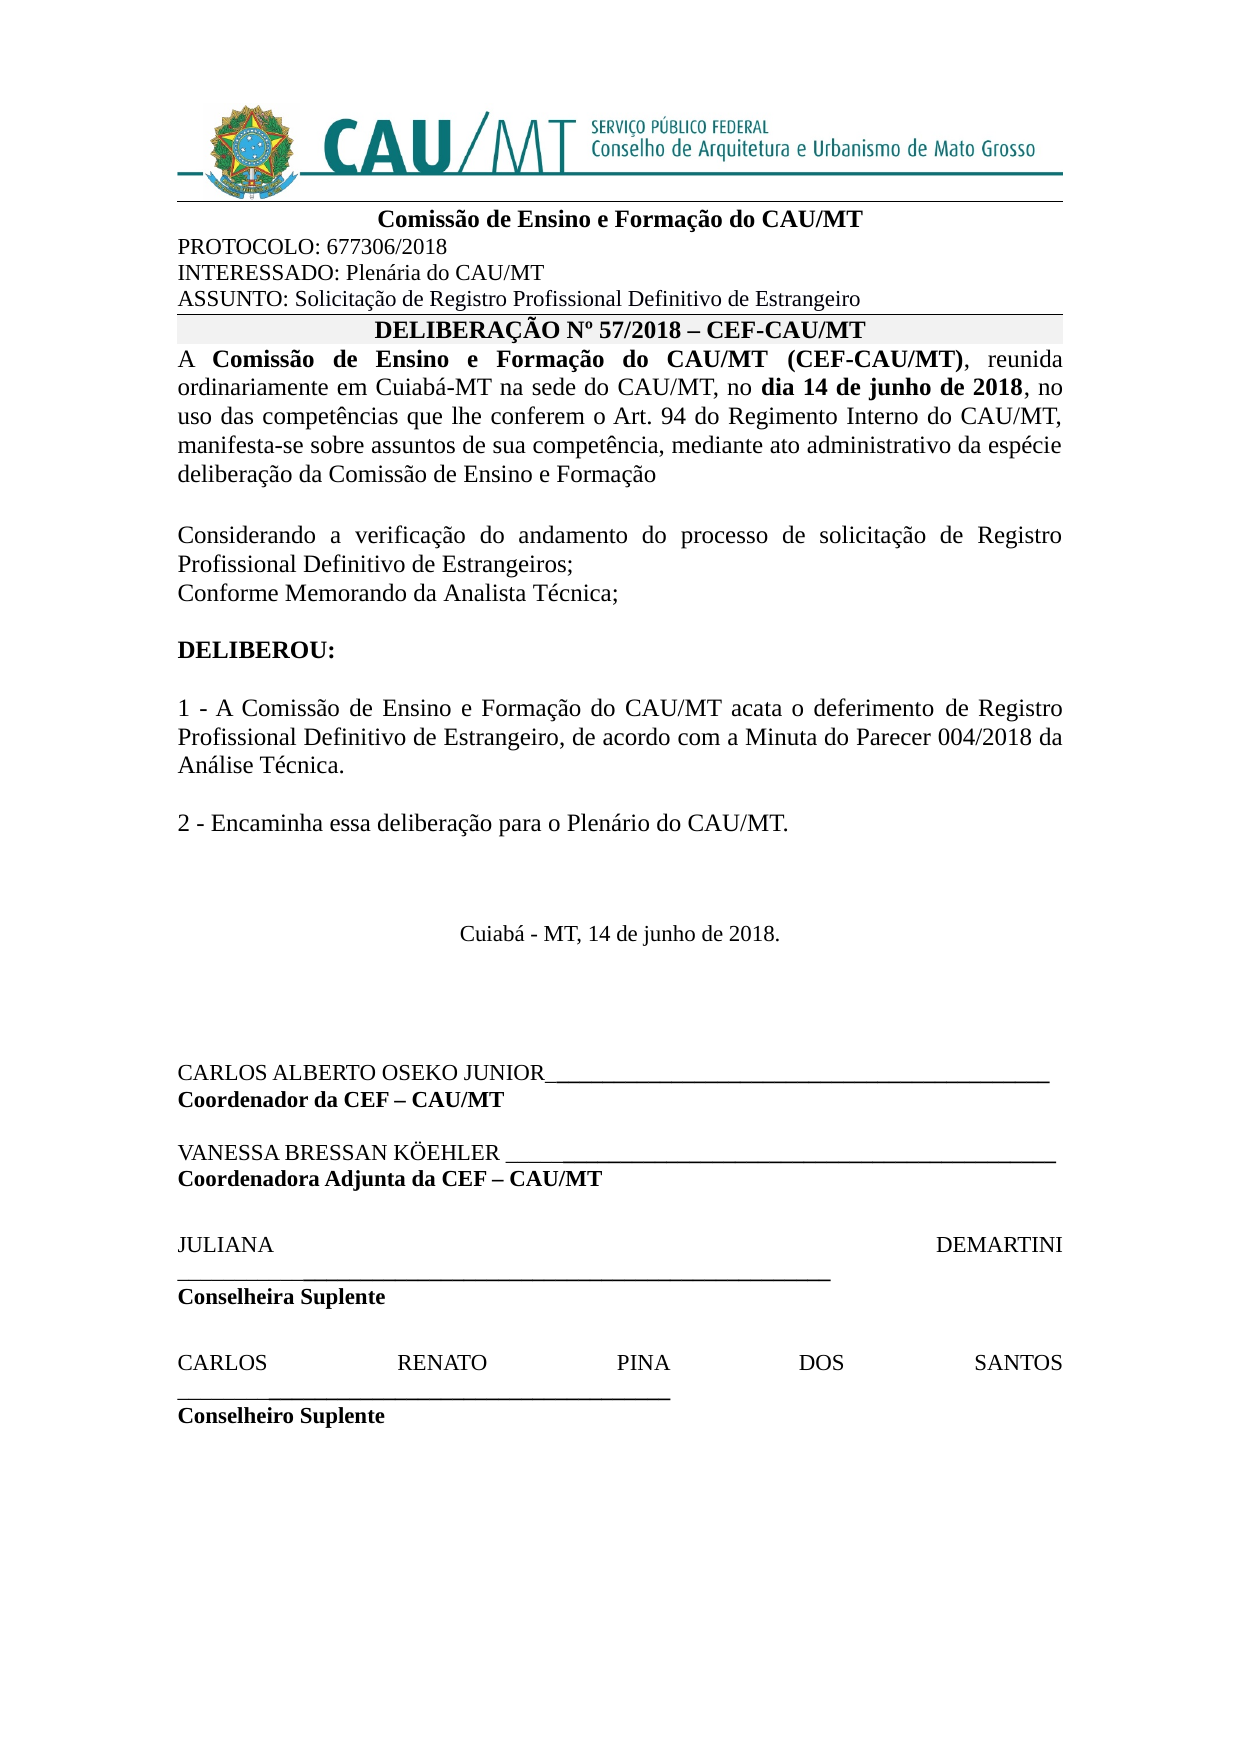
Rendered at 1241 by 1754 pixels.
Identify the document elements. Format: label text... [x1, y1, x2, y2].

text CARLOS RENATO PINA DOS SANTOS ___________________________________________ [177, 1349, 1063, 1402]
text 2 - Encaminha essa deliberação para o Plenário do CAU/MT. [177, 808, 1063, 837]
text JULIANA DEMARTINI _________________________________________________________ [177, 1231, 1063, 1283]
text DELIBERAÇÃO Nº 57/2018 – CEF-CAU/MT [177, 315, 1063, 344]
text Conselheira Suplente [177, 1283, 1063, 1310]
text ASSUNTO: Solicitação de Registro Profissional Definitivo de Estrangeiro [177, 282, 1063, 314]
text Cuiabá - MT, 14 de junho de 2018. [177, 921, 1063, 947]
text CARLOS ALBERTO OSEKO JUNIOR____________________________________________ [177, 1059, 1063, 1086]
text Conselheiro Suplente [177, 1402, 1063, 1428]
text Coordenador da CEF – CAU/MT [177, 1086, 1063, 1112]
text INTERESSADO: Plenária do CAU/MT [177, 259, 1063, 282]
text Coordenadora Adjunta da CEF – CAU/MT [177, 1165, 1063, 1191]
text 1 - A Comissão de Ensino e Formação do CAU/MT acata o deferimento de Registro Profissional Definitivo de Estrangeiro, de acordo com a Minuta do Parecer 004/2018 da Análise Técnica. [177, 693, 1063, 779]
text VANESSA BRESSAN KÖEHLER ________________________________________________ [177, 1138, 1063, 1165]
text Considerando a verificação do andamento do processo de solicitação de Registro Profissional Definitivo de Estrangeiros; [177, 520, 1063, 578]
text PROTOCOLO: 677306/2018 [177, 233, 1063, 259]
text Comissão de Ensino e Formação do CAU/MT [177, 202, 1063, 233]
text DELIBEROU: [177, 635, 1063, 664]
text Conforme Memorando da Analista Técnica; [177, 578, 1063, 607]
text A Comissão de Ensino e Formação do CAU/MT (CEF-CAU/MT), reunida ordinariamente em Cuiabá-MT na sede do CAU/MT, no dia 14 de junho de 2018, no uso das competências que lhe conferem o Art. 94 do Regimento Interno do CAU/MT, manifesta-se sobre assuntos de sua competência, mediante ato administrativo da espécie deliberação da Comissão de Ensino e Formação [177, 344, 1063, 487]
